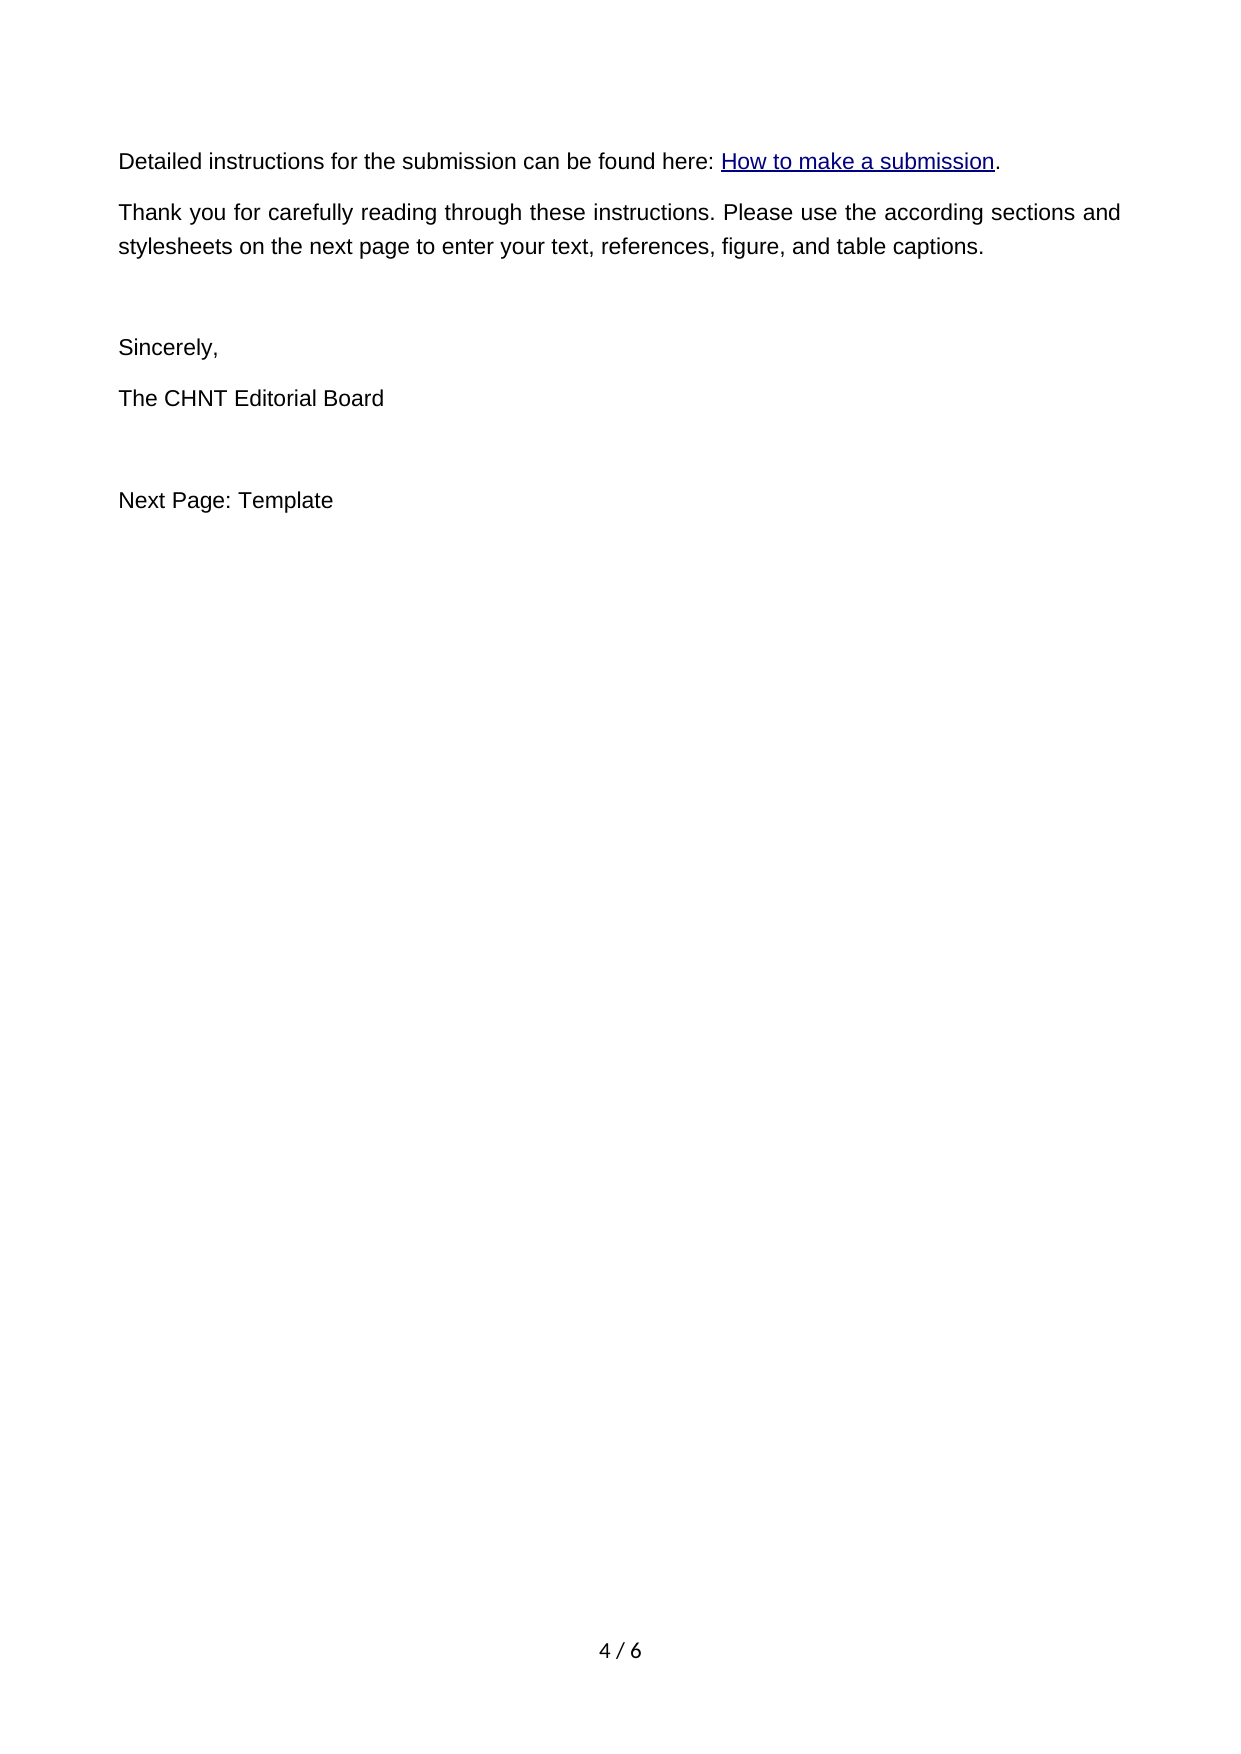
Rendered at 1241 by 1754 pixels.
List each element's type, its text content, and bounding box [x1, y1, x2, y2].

text Detailed instructions for the submission can be found here: How to make a submission. [118, 148, 1122, 174]
text Thank you for carefully reading through these instructions. Please use the according sections and stylesheets on the next page to enter your text, references, figure, and table captions. [118, 198, 1122, 259]
text Sincerely, [118, 334, 1122, 361]
text The CHNT Editorial Board [118, 385, 1122, 412]
text Next Page: Template [118, 487, 1122, 513]
